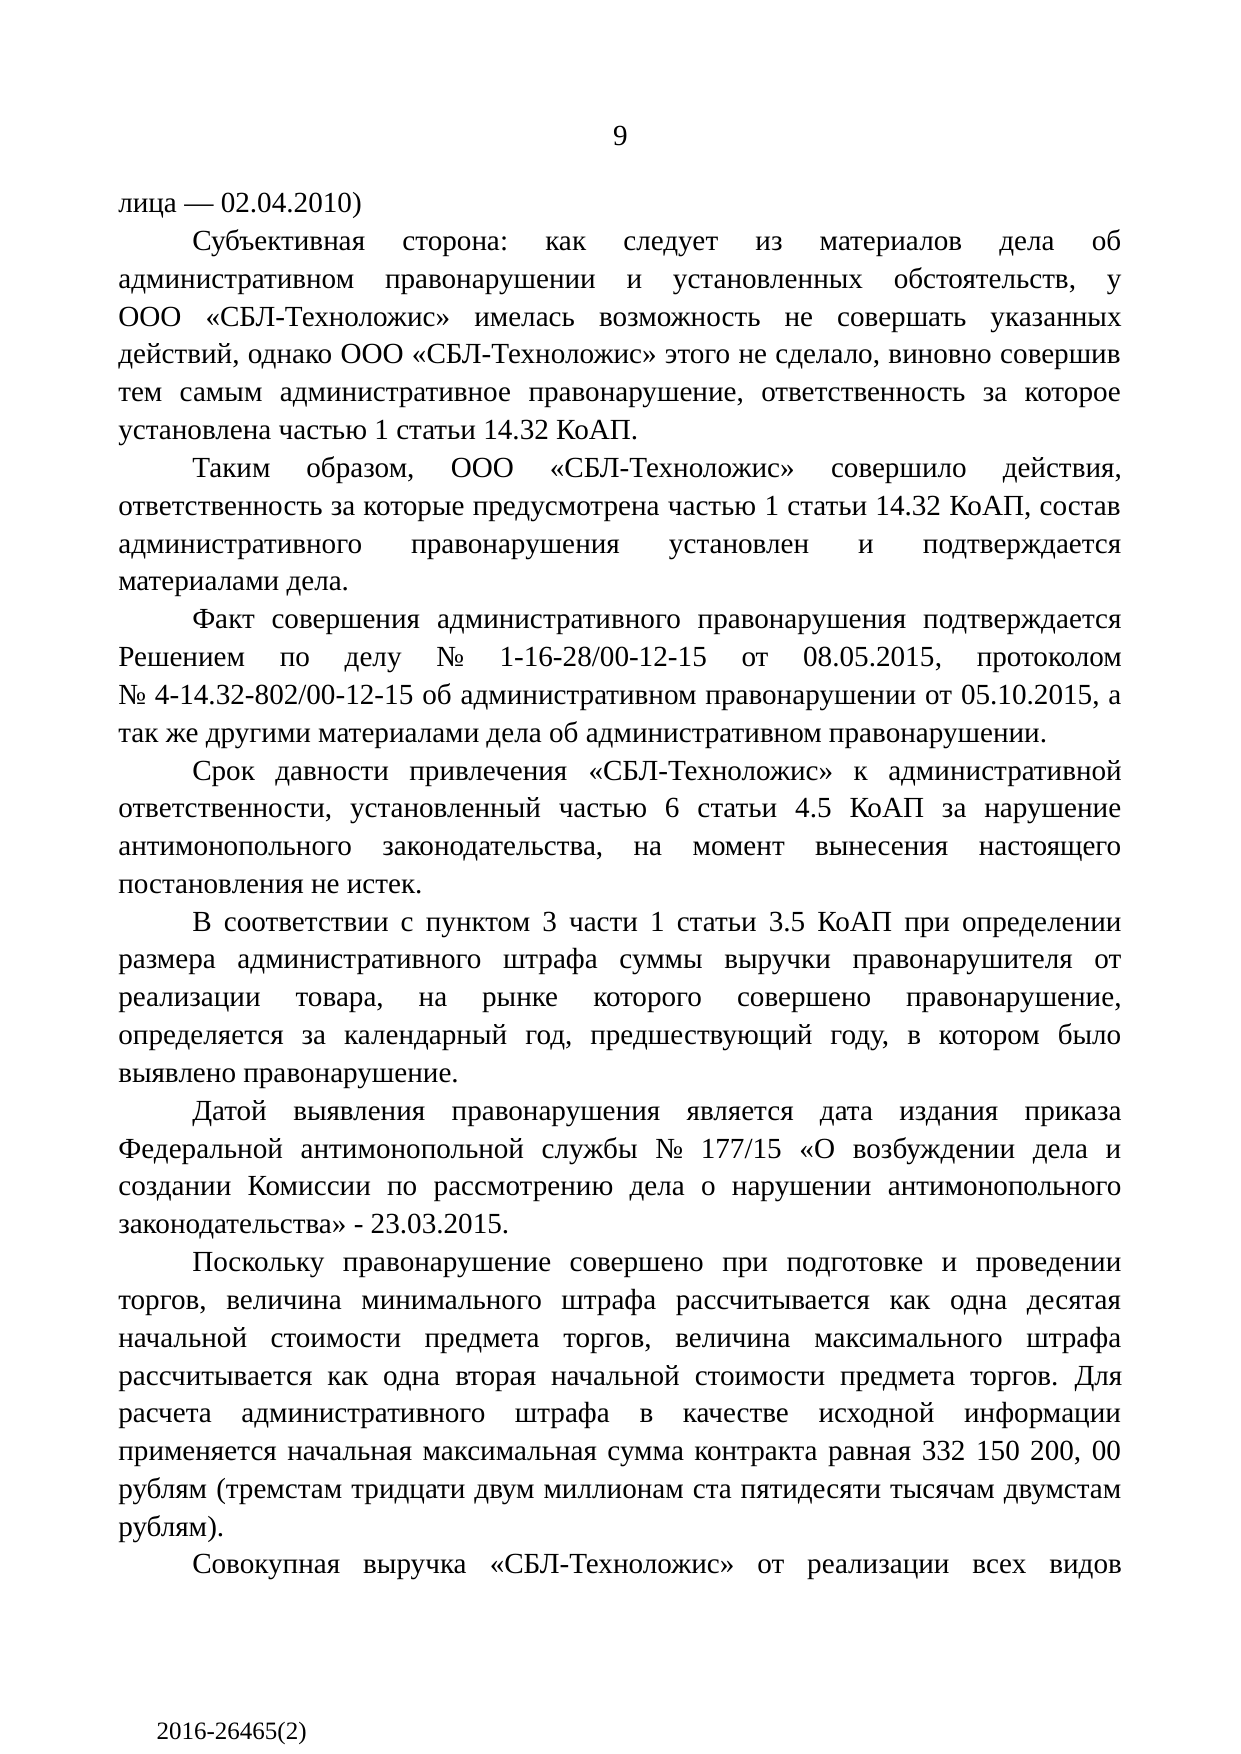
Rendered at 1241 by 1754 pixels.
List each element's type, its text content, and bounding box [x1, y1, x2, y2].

text Субъективная сторона: как следует из материалов дела об административном правонарушении и установленных обстоятельств, у ООО «СБЛ-Техноложис» имелась возможность не совершать указанных действий, однако ООО «СБЛ-Техноложис» этого не сделало, виновно совершив тем самым административное правонарушение, ответственность за которое установлена частью 1 статьи 14.32 КоАП. [118, 219, 1122, 446]
text В соответствии с пунктом 3 части 1 статьи 3.5 КоАП при определении размера административного штрафа суммы выручки правонарушителя от реализации товара, на рынке которого совершено правонарушение, определяется за календарный год, предшествующий году, в котором было выявлено правонарушение. [118, 899, 1122, 1089]
text лица — 02.04.2010) [118, 181, 1122, 219]
text Факт совершения административного правонарушения подтверждается Решением по делу № 1-16-28/00-12-15 от 08.05.2015, протоколом № 4-14.32-802/00-12-15 об административном правонарушении от 05.10.2015, а так же другими материалами дела об административном правонарушении. [118, 597, 1122, 748]
text Датой выявления правонарушения является дата издания приказа Федеральной антимонопольной службы № 177/15 «О возбуждении дела и создании Комиссии по рассмотрению дела о нарушении антимонопольного законодательства» - 23.03.2015. [118, 1089, 1122, 1240]
text Совокупная выручка «СБЛ-Техноложис» от реализации всех видов [118, 1542, 1122, 1580]
text Срок давности привлечения «СБЛ-Техноложис» к административной ответственности, установленный частью 6 статьи 4.5 КоАП за нарушение антимонопольного законодательства, на момент вынесения настоящего постановления не истек. [118, 748, 1122, 899]
text Таким образом, ООО «СБЛ-Техноложис» совершило действия, ответственность за которые предусмотрена частью 1 статьи 14.32 КоАП, состав административного правонарушения установлен и подтверждается материалами дела. [118, 446, 1122, 597]
text Поскольку правонарушение совершено при подготовке и проведении торгов, величина минимального штрафа рассчитывается как одна десятая начальной стоимости предмета торгов, величина максимального штрафа рассчитывается как одна вторая начальной стоимости предмета торгов. Для расчета административного штрафа в качестве исходной информации применяется начальная максимальная сумма контракта равная 332 150 200, 00 рублям (тремстам тридцати двум миллионам ста пятидесяти тысячам двумстам рублям). [118, 1240, 1122, 1542]
